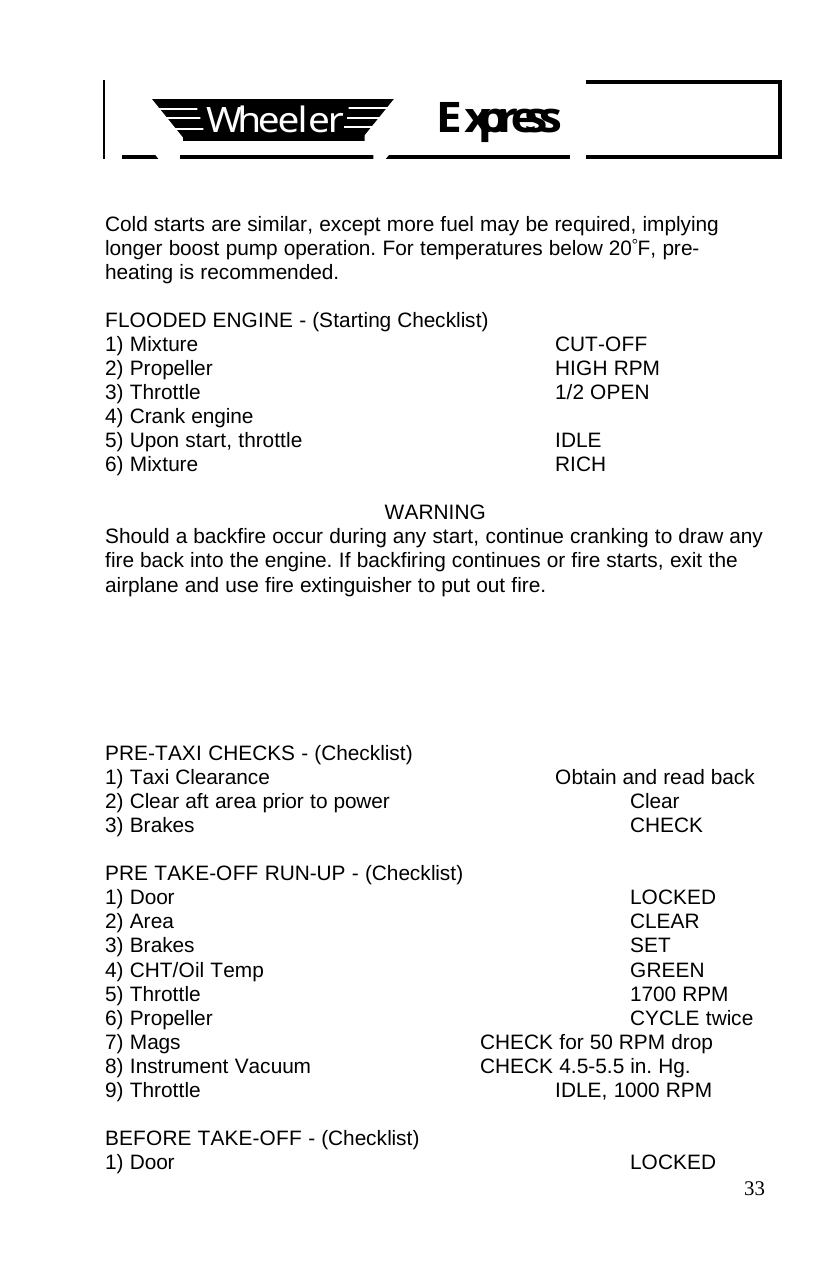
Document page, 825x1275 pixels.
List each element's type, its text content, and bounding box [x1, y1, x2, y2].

text 1) Door LOCKED [105, 885, 765, 909]
text 2) Propeller HIGH RPM [105, 356, 765, 380]
text 1) Taxi Clearance Obtain and read back [105, 765, 765, 789]
text 3) Brakes SET [105, 933, 765, 957]
text 5) Throttle 1700 RPM [105, 982, 765, 1006]
text 7) Mags CHECK for 50 RPM drop [105, 1030, 765, 1054]
text PRE-TAXI CHECKS - (Checklist) [105, 741, 765, 765]
text 6) Mixture RICH [105, 452, 765, 476]
text FLOODED ENGINE - (Starting Checklist) [105, 308, 765, 332]
text 5) Upon start, throttle IDLE [105, 428, 765, 452]
text 8) Instrument Vacuum CHECK 4.5-5.5 in. Hg. [105, 1054, 765, 1078]
text 2) Clear aft area prior to power Clear [105, 789, 765, 813]
text 4) CHT/Oil Temp GREEN [105, 957, 765, 982]
text BEFORE TAKE-OFF - (Checklist) [105, 1126, 765, 1150]
text 1) Door LOCKED [105, 1150, 765, 1174]
text 1) Mixture CUT-OFF [105, 332, 765, 356]
text Should a backfire occur during any start, continue cranking to draw any fire back into the engine. If backfiring continues or fire starts, exit the airplane and use fire extinguisher to put out fire. [105, 524, 765, 597]
text 3) Throttle 1/2 OPEN [105, 380, 765, 404]
text 6) Propeller CYCLE twice [105, 1006, 765, 1030]
text 2) Area CLEAR [105, 909, 765, 933]
text 9) Throttle IDLE, 1000 RPM [105, 1078, 765, 1102]
text 4) Crank engine [105, 404, 765, 428]
text 3) Brakes CHECK [105, 813, 765, 837]
text Cold starts are similar, except more fuel may be required, implying longer boost pump operation. For temperatures below 20F, pre-heating is recommended. [105, 212, 765, 284]
text PRE TAKE-OFF RUN-UP - (Checklist) [105, 861, 765, 885]
text WARNING [105, 500, 765, 524]
